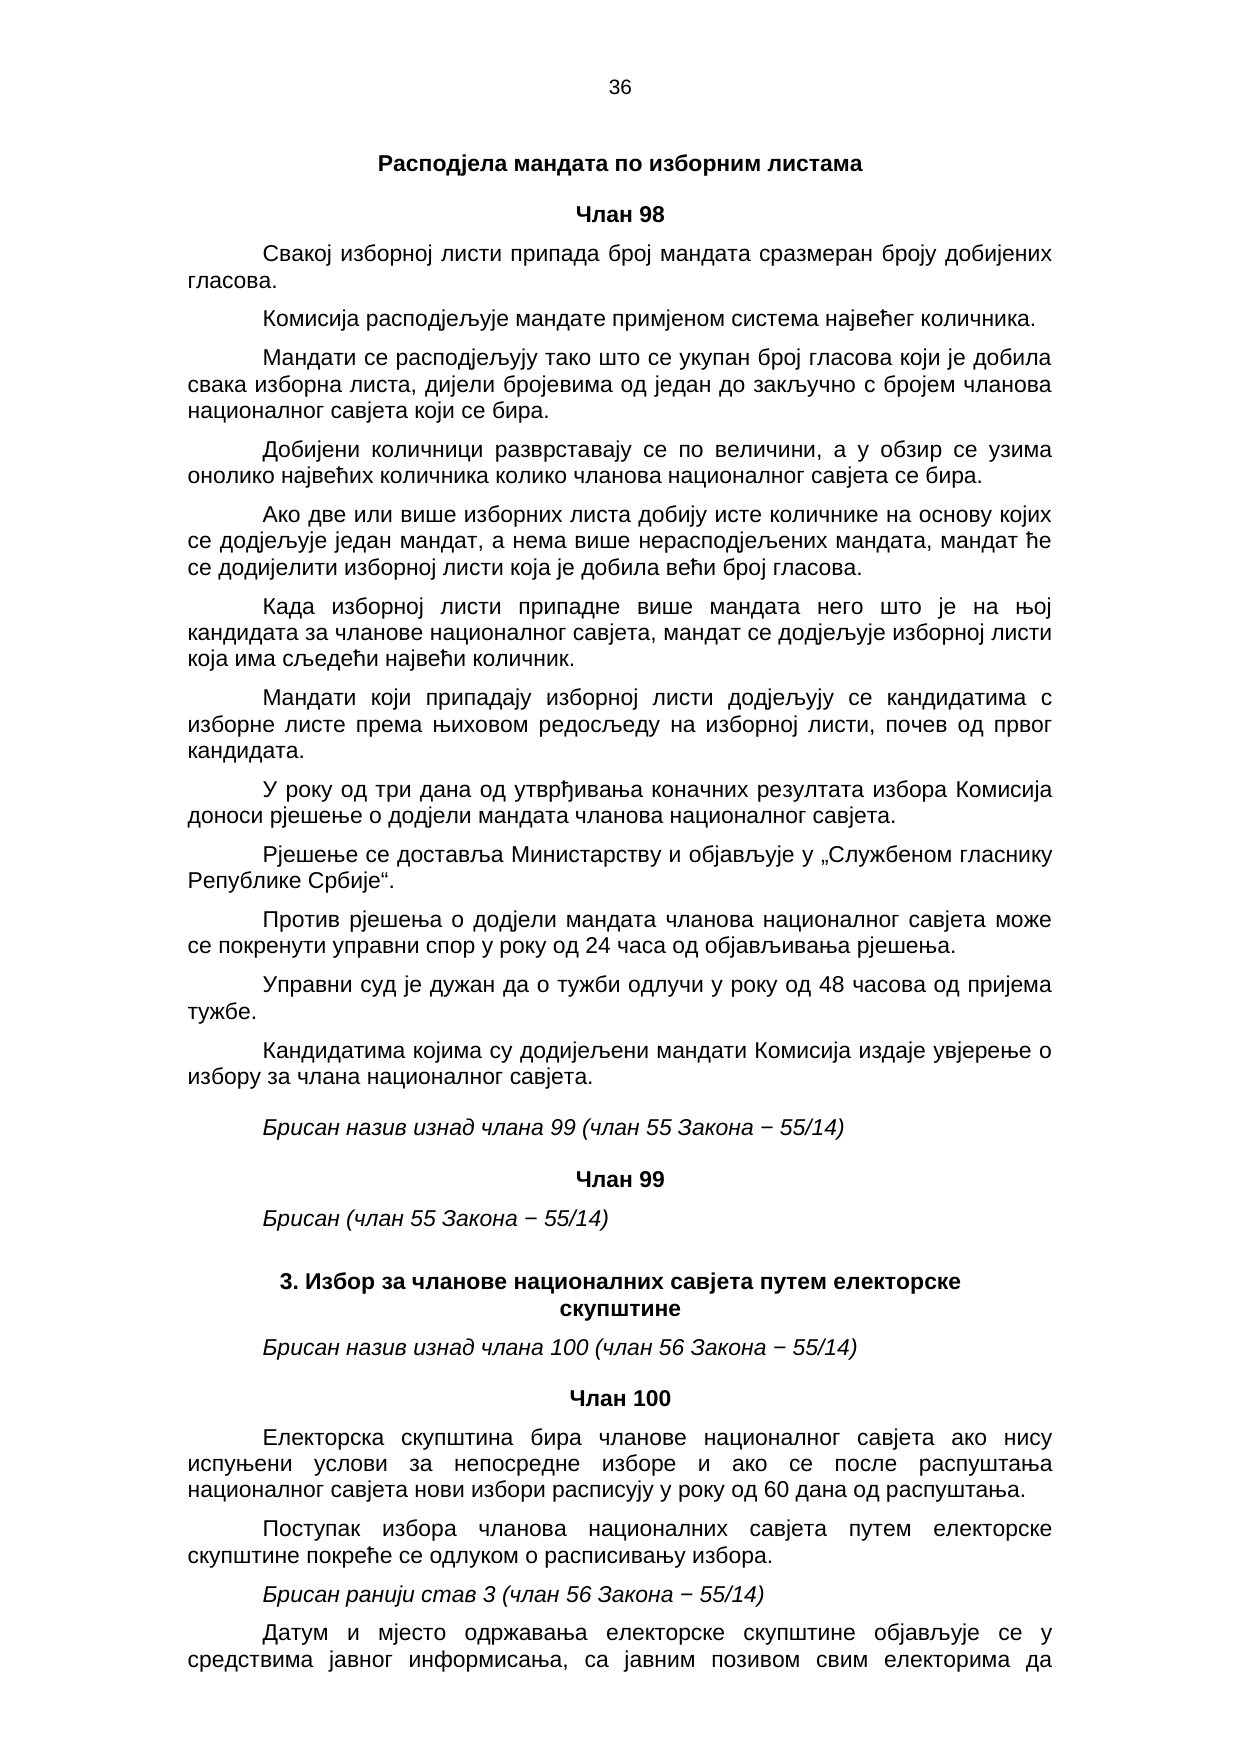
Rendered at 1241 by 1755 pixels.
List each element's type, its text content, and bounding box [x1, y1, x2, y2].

text Брисан назив изнад члана 100 (члан 56 Закона − 55/14) [187, 1333, 1053, 1360]
text Члан 100 [262, 1385, 978, 1411]
text Против рјешења о додјели мандата чланова националног савјета може се покренути управни спор у року од 24 часа од објављивања рјешења. [187, 906, 1053, 959]
text Мандати који припадају изборној листи додјељују се кандидатима с изборне листе према њиховом редосљеду на изборној листи, почев од првог кандидата. [187, 684, 1053, 763]
text Члан 98 [262, 201, 978, 228]
text 3. Избор за чланове националних савјета путем електорске скупштине [262, 1268, 978, 1321]
text Рјешење се доставља Министарству и објављује у „Службеном гласнику Републике Србије“. [187, 841, 1053, 894]
text Електорска скупштина бира чланове националног савјета ако нису испуњени услови за непосредне изборе и ако се после распуштања националног савјета нови избори расписују у року од 60 дана од распуштања. [187, 1424, 1053, 1503]
text Расподјела мандата по изборним листама [262, 150, 978, 176]
text Мандати се расподјељују тако што се укупан број гласова који је добила свака изборна листа, дијели бројевима од један до закључно с бројем чланова националног савјета који се бира. [187, 344, 1053, 423]
text Добијени количници разврставају се по величини, а у обзир се узима онолико највећих количника колико чланова националног савјета се бира. [187, 436, 1053, 488]
text Члан 99 [262, 1166, 978, 1192]
text Када изборној листи припадне више мандата него што је на њој кандидата за чланове националног савјета, мандат се додјељује изборној листи која има сљедећи највећи количник. [187, 593, 1053, 672]
text Брисан ранији став 3 (члан 56 Закона − 55/14) [187, 1581, 1053, 1607]
text Ако две или више изборних листа добију исте количнике на основу којих се додјељује један мандат, а нема више нерасподјељених мандата, мандат ће се додијелити изборној листи која је добила већи број гласова. [187, 501, 1053, 580]
text Комисија расподјељује мандате примјеном система највећег количника. [187, 305, 1053, 332]
text Брисан (члан 55 Закона − 55/14) [187, 1204, 1053, 1231]
text Кандидатима којима су додијељени мандати Комисија издаје увјерење о избору за члана националног савјета. [187, 1037, 1053, 1089]
text Поступак избора чланова националних савјета путем електорске скупштине покреће се одлуком о расписивању избора. [187, 1515, 1053, 1568]
text Датум и мјесто одржавања електорске скупштине објављује се у средствима јавног информисања, са јавним позивом свим електорима да [187, 1619, 1053, 1672]
text У року од три дана од утврђивања коначних резултата избора Комисија доноси рјешење о додјели мандата чланова националног савјета. [187, 776, 1053, 828]
text Свакој изборној листи припада број мандата сразмеран броју добијених гласова. [187, 240, 1053, 293]
text Брисан назив изнад члана 99 (члан 55 Закона − 55/14) [187, 1114, 1053, 1141]
text Управни суд је дужан да о тужби одлучи у року од 48 часова од пријема тужбе. [187, 971, 1053, 1024]
